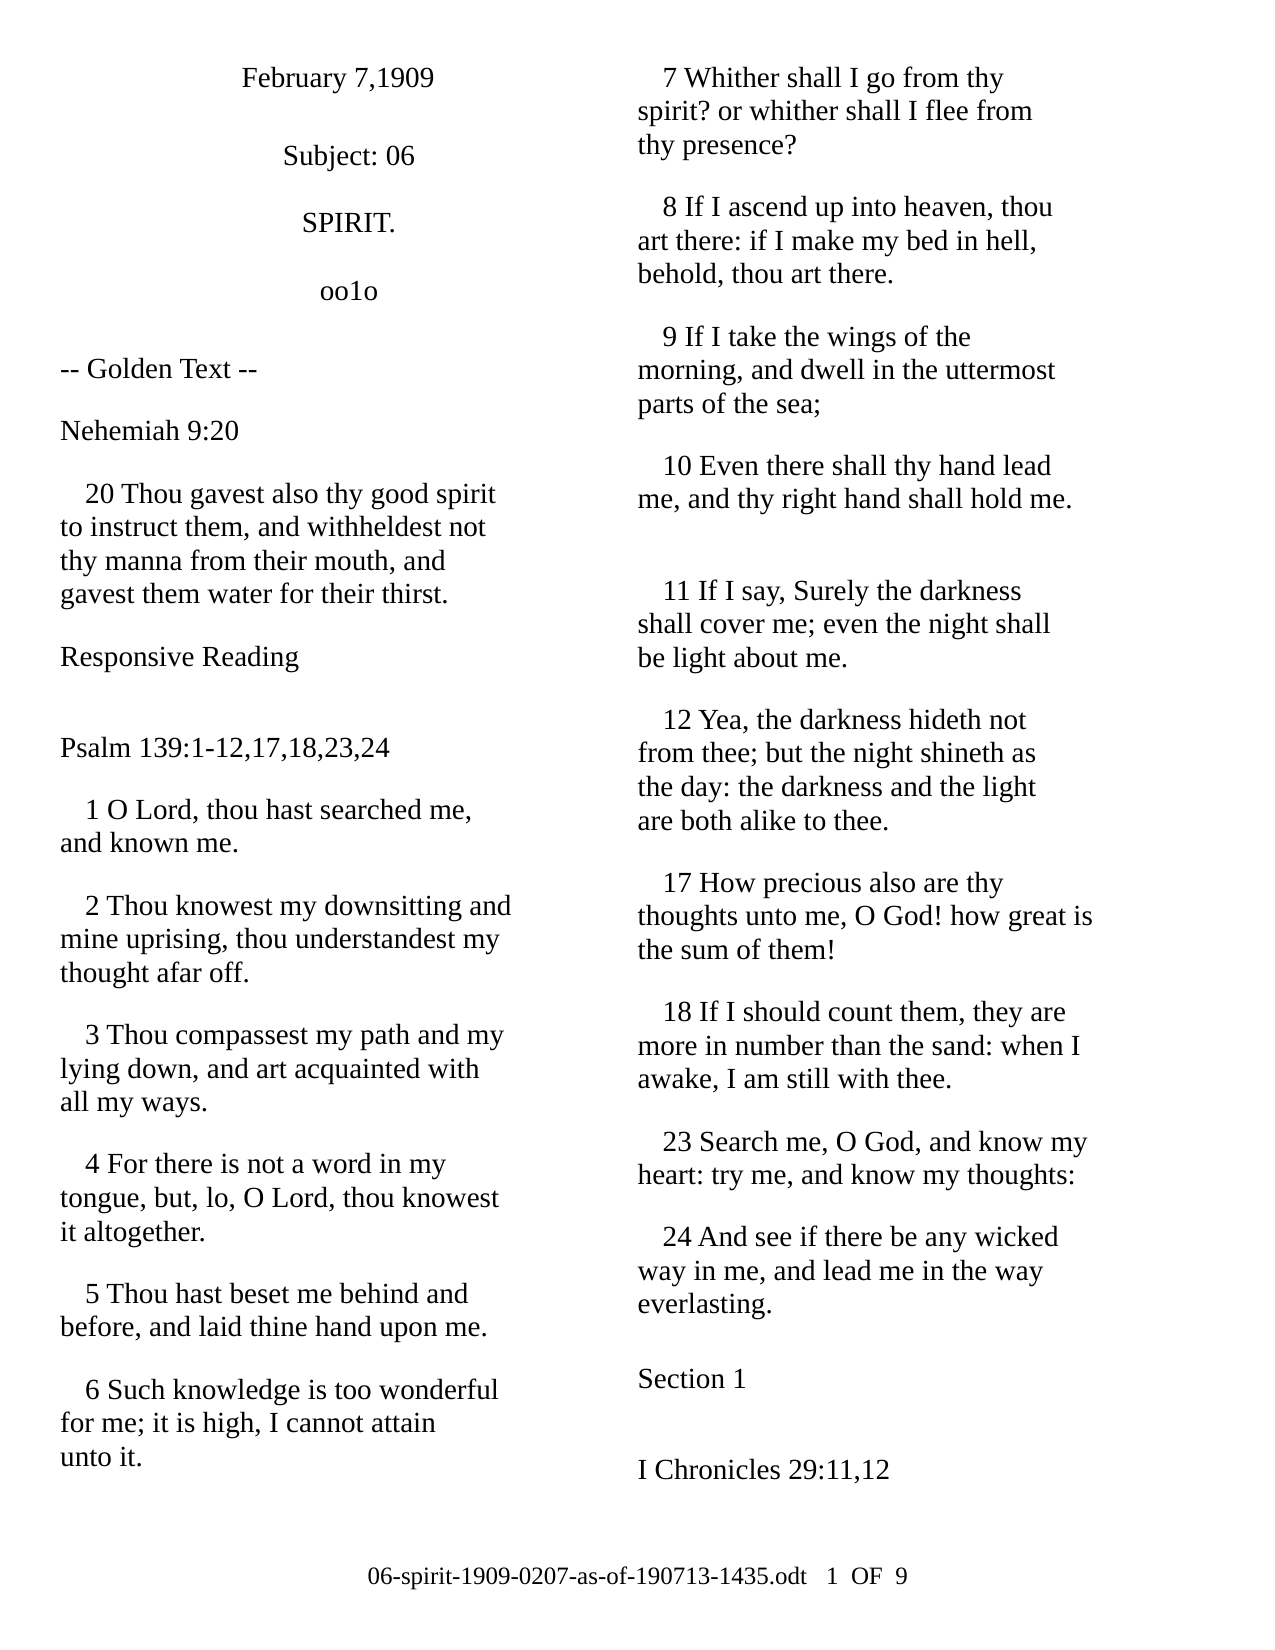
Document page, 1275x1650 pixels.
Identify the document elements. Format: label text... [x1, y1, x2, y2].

text Section 1 [637, 1361, 1215, 1395]
text I Chronicles 29:11,12 [637, 1424, 1215, 1515]
text Psalm 139:1-12,17,18,23,24 1 O Lord, thou hast searched me, and known me. 2 Thou knowest my downsitting and mine uprising, thou understandest my thought afar off. 3 Thou compassest my path and my lying down, and art acquainted with all my ways. 4 For there is not a word in my tongue, but, lo, O Lord, thou knowest it altogether. 5 Thou hast beset me behind and before, and laid thine hand upon me. 6 Such knowledge is too wonderful for me; it is high, I cannot attain unto it. 7 Whither shall I go from thy spirit? or whither shall I flee from thy presence? 8 If I ascend up into heaven, thou art there: if I make my bed in hell, behold, thou art there. 9 If I take the wings of the morning, and dwell in the uttermost parts of the sea; 10 Even there shall thy hand lead me, and thy right hand shall hold me. 11 If I say, Surely the darkness shall cover me; even the night shall be light about me. 12 Yea, the darkness hideth not from thee; but the night shineth as the day: the darkness and the light are both alike to thee. 17 How precious also are thy thoughts unto me, O God! how great is the sum of them! 18 If I should count them, they are more in number than the sand: when I awake, I am still with thee. 23 Search me, O God, and know my heart: try me, and know my thoughts: 24 And see if there be any wicked way in me, and lead me in the way everlasting. [60, 60, 1215, 1501]
text February 7,1909 [60, 60, 637, 93]
subtitle Subject: 06 SPIRIT. oo1o [60, 138, 637, 306]
text -- Golden Text -- Nehemiah 9:20 20 Thou gavest also thy good spirit to instruct them, and withheldest not thy manna from their mouth, and gavest them water for their thirst. [60, 351, 637, 610]
text Responsive Reading [60, 639, 637, 672]
